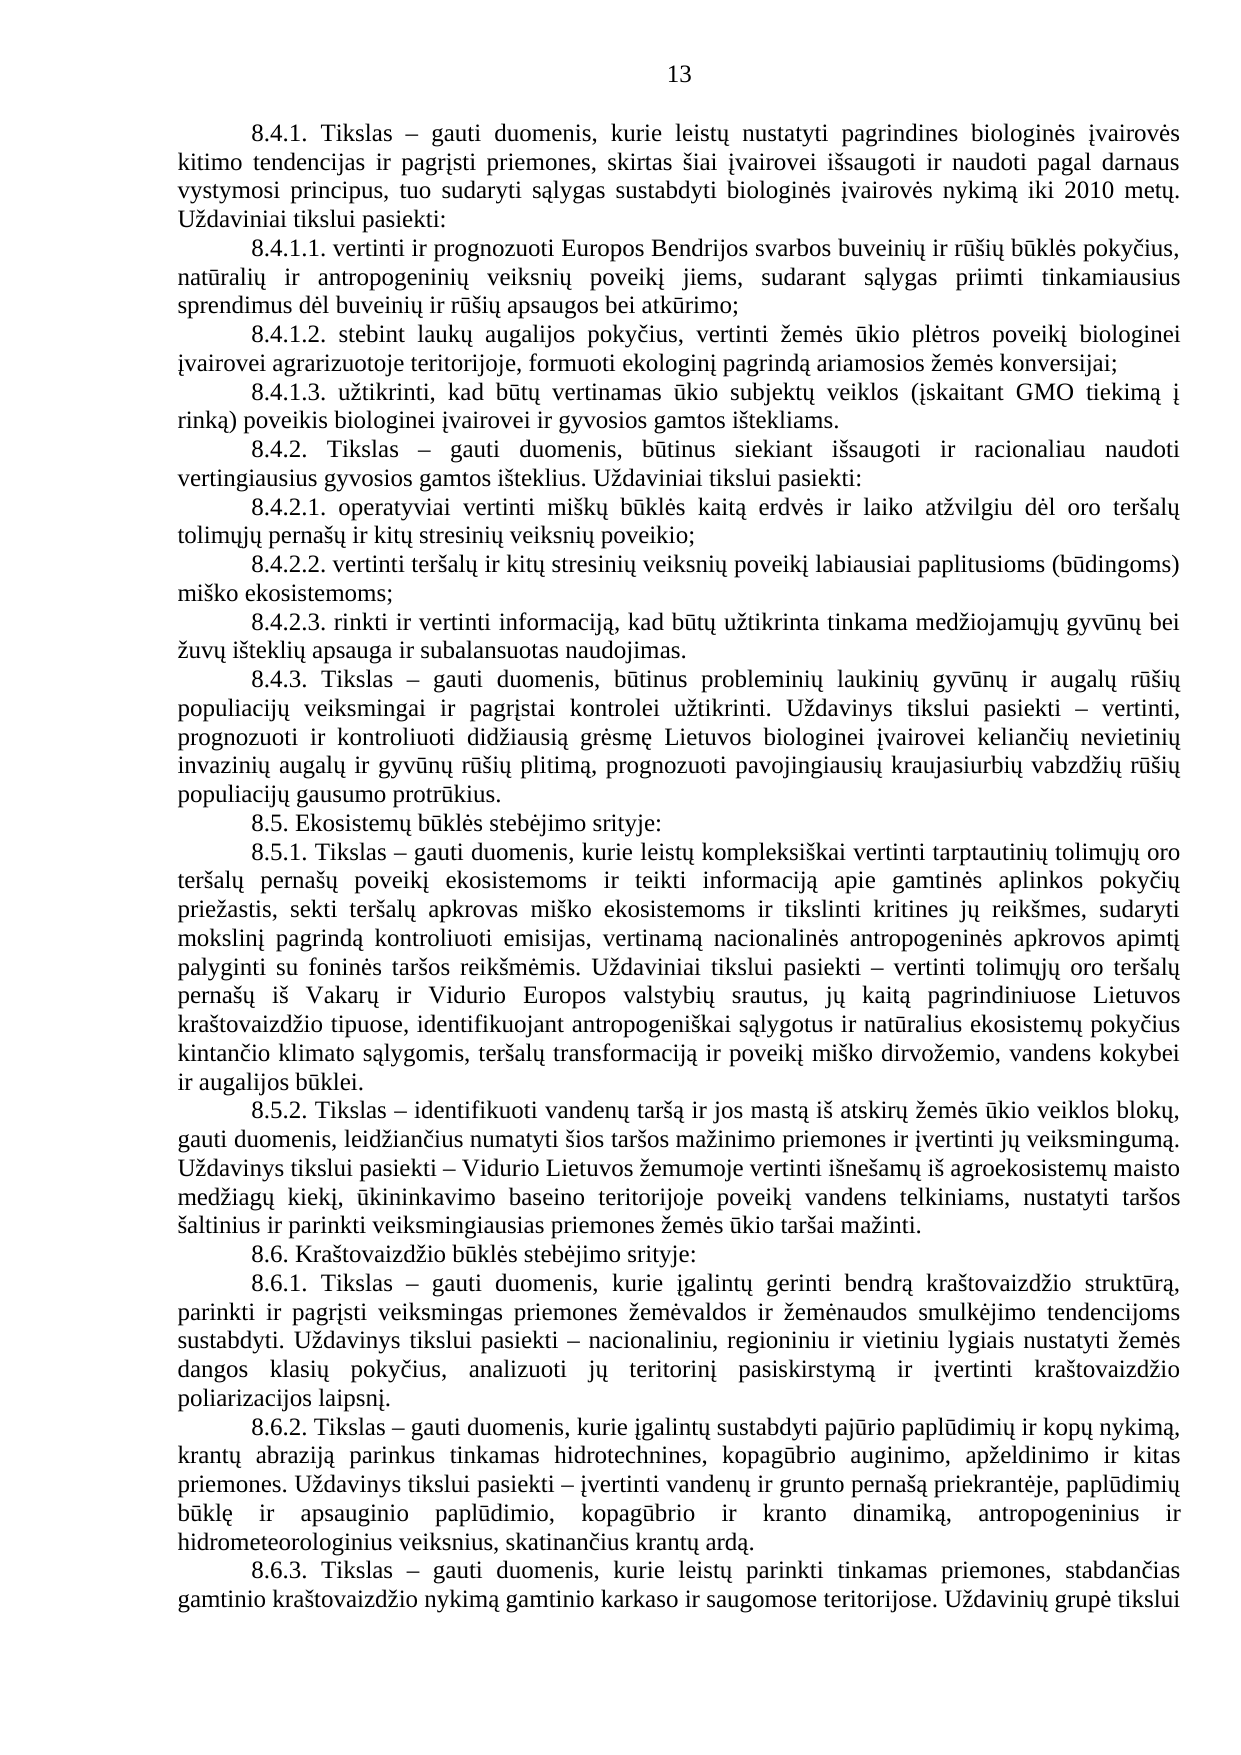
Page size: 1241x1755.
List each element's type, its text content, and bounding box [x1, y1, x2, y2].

text 8.4.1.1. vertinti ir prognozuoti Europos Bendrijos svarbos buveinių ir rūšių būklės pokyčius, natūralių ir antropogeninių veiksnių poveikį jiems, sudarant sąlygas priimti tinkamiausius sprendimus dėl buveinių ir rūšių apsaugos bei atkūrimo; [177, 233, 1181, 319]
text 8.4.2.3. rinkti ir vertinti informaciją, kad būtų užtikrinta tinkama medžiojamųjų gyvūnų bei žuvų išteklių apsauga ir subalansuotas naudojimas. [177, 607, 1181, 664]
text 8.6.2. Tikslas – gauti duomenis, kurie įgalintų sustabdyti pajūrio paplūdimių ir kopų nykimą, krantų abraziją parinkus tinkamas hidrotechnines, kopagūbrio auginimo, apželdinimo ir kitas priemones. Uždavinys tikslui pasiekti – įvertinti vandenų ir grunto pernašą priekrantėje, paplūdimių būklę ir apsauginio paplūdimio, kopagūbrio ir kranto dinamiką, antropogeninius ir hidrometeorologinius veiksnius, skatinančius krantų ardą. [177, 1412, 1181, 1556]
text 8.5.1. Tikslas – gauti duomenis, kurie leistų kompleksiškai vertinti tarptautinių tolimųjų oro teršalų pernašų poveikį ekosistemoms ir teikti informaciją apie gamtinės aplinkos pokyčių priežastis, sekti teršalų apkrovas miško ekosistemoms ir tikslinti kritines jų reikšmes, sudaryti mokslinį pagrindą kontroliuoti emisijas, vertinamą nacionalinės antropogeninės apkrovos apimtį palyginti su foninės taršos reikšmėmis. Uždaviniai tikslui pasiekti – vertinti tolimųjų oro teršalų pernašų iš Vakarų ir Vidurio Europos valstybių srautus, jų kaitą pagrindiniuose Lietuvos kraštovaizdžio tipuose, identifikuojant antropogeniškai sąlygotus ir natūralius ekosistemų pokyčius kintančio klimato sąlygomis, teršalų transformaciją ir poveikį miško dirvožemio, vandens kokybei ir augalijos būklei. [177, 837, 1181, 1096]
text 8.4.1.3. užtikrinti, kad būtų vertinamas ūkio subjektų veiklos (įskaitant GMO tiekimą į rinką) poveikis biologinei įvairovei ir gyvosios gamtos ištekliams. [177, 377, 1181, 434]
text 8.4.2.2. vertinti teršalų ir kitų stresinių veiksnių poveikį labiausiai paplitusioms (būdingoms) miško ekosistemoms; [177, 549, 1181, 607]
text 8.6.3. Tikslas – gauti duomenis, kurie leistų parinkti tinkamas priemones, stabdančias gamtinio kraštovaizdžio nykimą gamtinio karkaso ir saugomose teritorijose. Uždavinių grupė tikslui [177, 1556, 1181, 1613]
text 8.6.1. Tikslas – gauti duomenis, kurie įgalintų gerinti bendrą kraštovaizdžio struktūrą, parinkti ir pagrįsti veiksmingas priemones žemėvaldos ir žemėnaudos smulkėjimo tendencijoms sustabdyti. Uždavinys tikslui pasiekti – nacionaliniu, regioniniu ir vietiniu lygiais nustatyti žemės dangos klasių pokyčius, analizuoti jų teritorinį pasiskirstymą ir įvertinti kraštovaizdžio poliarizacijos laipsnį. [177, 1268, 1181, 1412]
text 8.4.3. Tikslas – gauti duomenis, būtinus probleminių laukinių gyvūnų ir augalų rūšių populiacijų veiksmingai ir pagrįstai kontrolei užtikrinti. Uždavinys tikslui pasiekti – vertinti, prognozuoti ir kontroliuoti didžiausią grėsmę Lietuvos biologinei įvairovei keliančių nevietinių invazinių augalų ir gyvūnų rūšių plitimą, prognozuoti pavojingiausių kraujasiurbių vabzdžių rūšių populiacijų gausumo protrūkius. [177, 664, 1181, 808]
text 8.5. Ekosistemų būklės stebėjimo srityje: [177, 808, 1181, 837]
text 8.5.2. Tikslas – identifikuoti vandenų taršą ir jos mastą iš atskirų žemės ūkio veiklos blokų, gauti duomenis, leidžiančius numatyti šios taršos mažinimo priemones ir įvertinti jų veiksmingumą. Uždavinys tikslui pasiekti – Vidurio Lietuvos žemumoje vertinti išnešamų iš agroekosistemų maisto medžiagų kiekį, ūkininkavimo baseino teritorijoje poveikį vandens telkiniams, nustatyti taršos šaltinius ir parinkti veiksmingiausias priemones žemės ūkio taršai mažinti. [177, 1096, 1181, 1239]
text 8.6. Kraštovaizdžio būklės stebėjimo srityje: [177, 1239, 1181, 1268]
text 8.4.1.2. stebint laukų augalijos pokyčius, vertinti žemės ūkio plėtros poveikį biologinei įvairovei agrarizuotoje teritorijoje, formuoti ekologinį pagrindą ariamosios žemės konversijai; [177, 319, 1181, 377]
text 8.4.2.1. operatyviai vertinti miškų būklės kaitą erdvės ir laiko atžvilgiu dėl oro teršalų tolimųjų pernašų ir kitų stresinių veiksnių poveikio; [177, 492, 1181, 549]
text 8.4.2. Tikslas – gauti duomenis, būtinus siekiant išsaugoti ir racionaliau naudoti vertingiausius gyvosios gamtos išteklius. Uždaviniai tikslui pasiekti: [177, 434, 1181, 492]
text 8.4.1. Tikslas – gauti duomenis, kurie leistų nustatyti pagrindines biologinės įvairovės kitimo tendencijas ir pagrįsti priemones, skirtas šiai įvairovei išsaugoti ir naudoti pagal darnaus vystymosi principus, tuo sudaryti sąlygas sustabdyti biologinės įvairovės nykimą iki 2010 metų. Uždaviniai tikslui pasiekti: [177, 118, 1181, 233]
